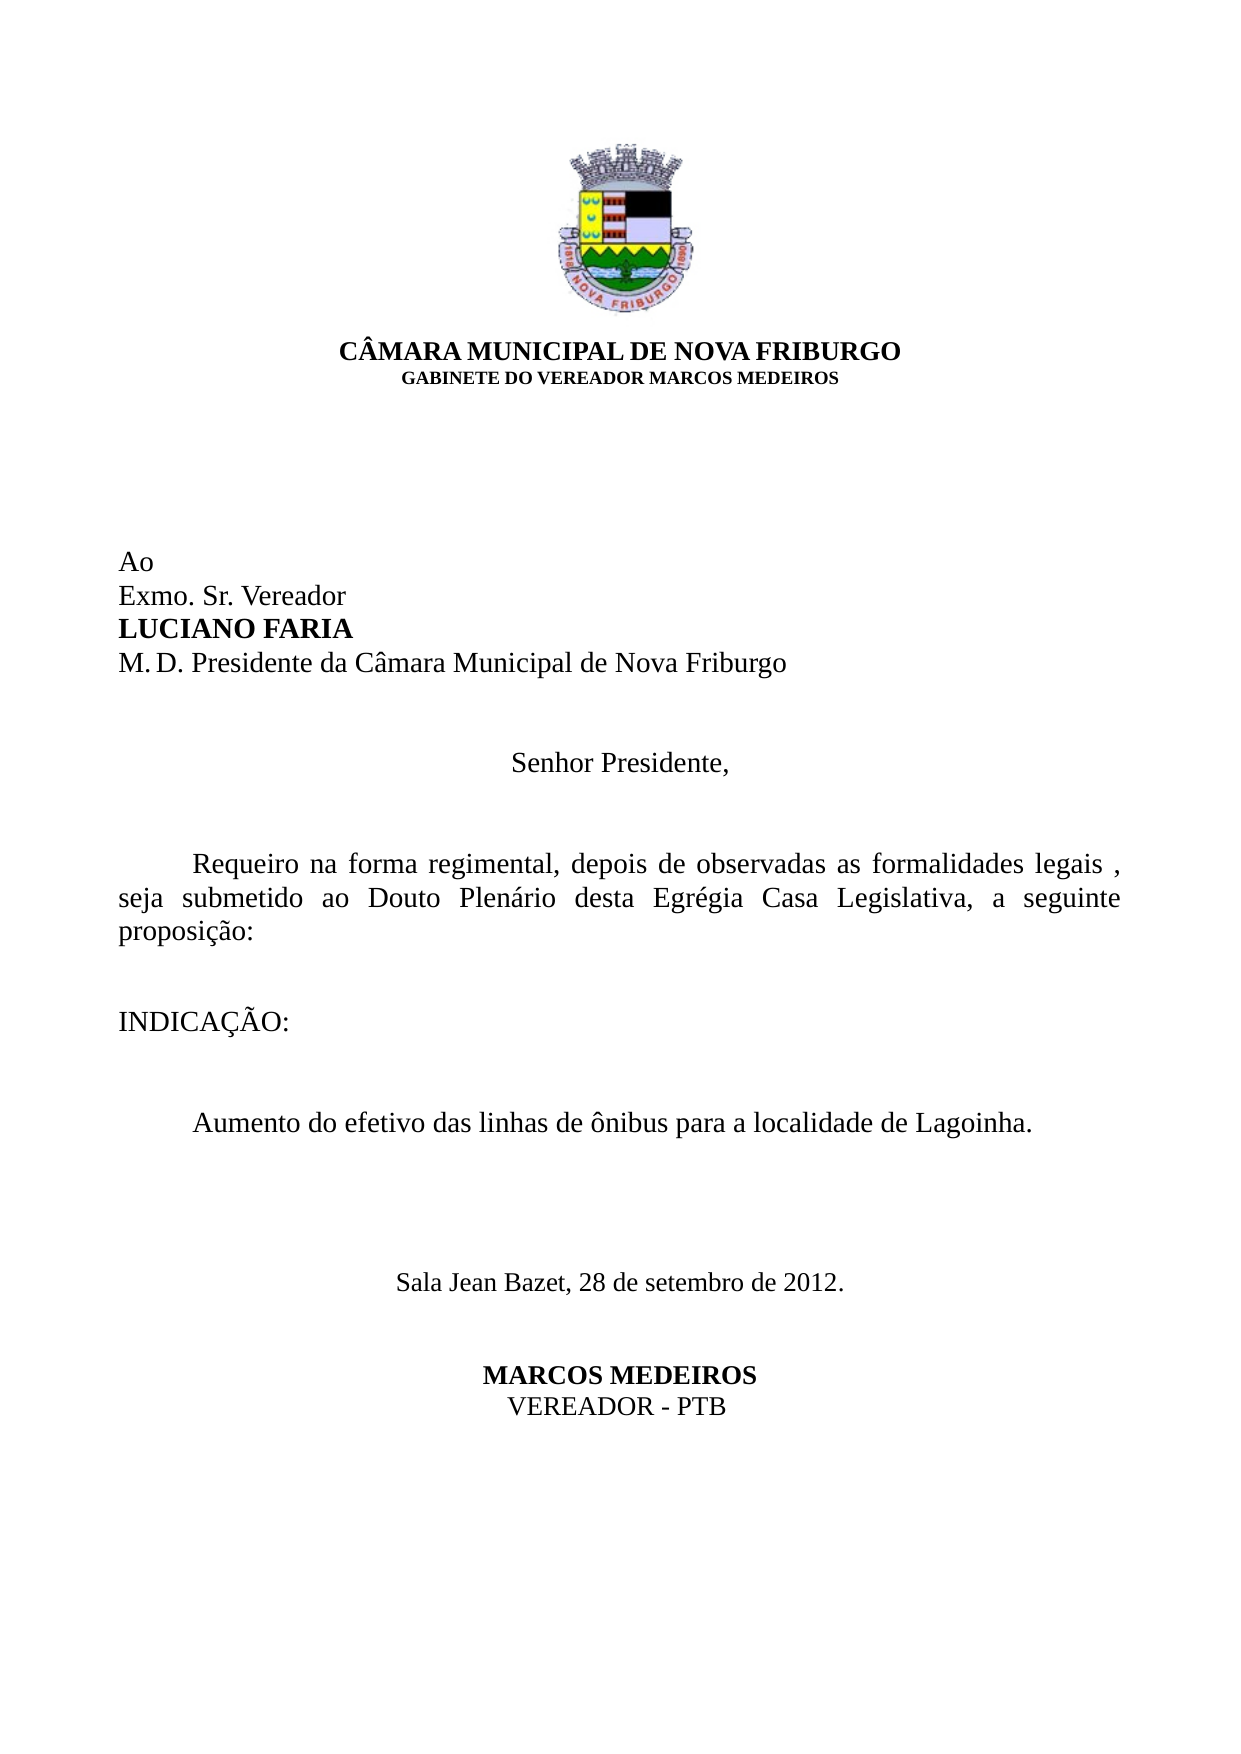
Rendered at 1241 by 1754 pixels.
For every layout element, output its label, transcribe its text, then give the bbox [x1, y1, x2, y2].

text CÂMARA MUNICIPAL DE NOVA FRIBURGO [118, 335, 1122, 367]
text INDICAÇÃO: [118, 1004, 1122, 1038]
text Senhor Presidente, [118, 746, 1122, 779]
text Aumento do efetivo das linhas de ônibus para a localidade de Lagoinha. [118, 1105, 1122, 1138]
picture [537, 127, 703, 327]
text VEREADOR - PTB [118, 1390, 1122, 1422]
text Exmo. Sr. Vereador [118, 578, 1122, 611]
text MARCOS MEDEIROS [118, 1359, 1122, 1390]
text Requeiro na forma regimental, depois de observadas as formalidades legais , seja submetido ao Douto Plenário desta Egrégia Casa Legislativa, a seguinte proposição: [118, 846, 1122, 947]
text GABINETE DO VEREADOR MARCOS MEDEIROS [118, 367, 1122, 388]
text Ao [118, 544, 1122, 578]
text Sala Jean Bazet, 28 de setembro de 2012. [118, 1266, 1122, 1297]
text LUCIANO FARIA [118, 611, 1122, 645]
list D. Presidente da Câmara Municipal de Nova Friburgo [118, 645, 1122, 678]
